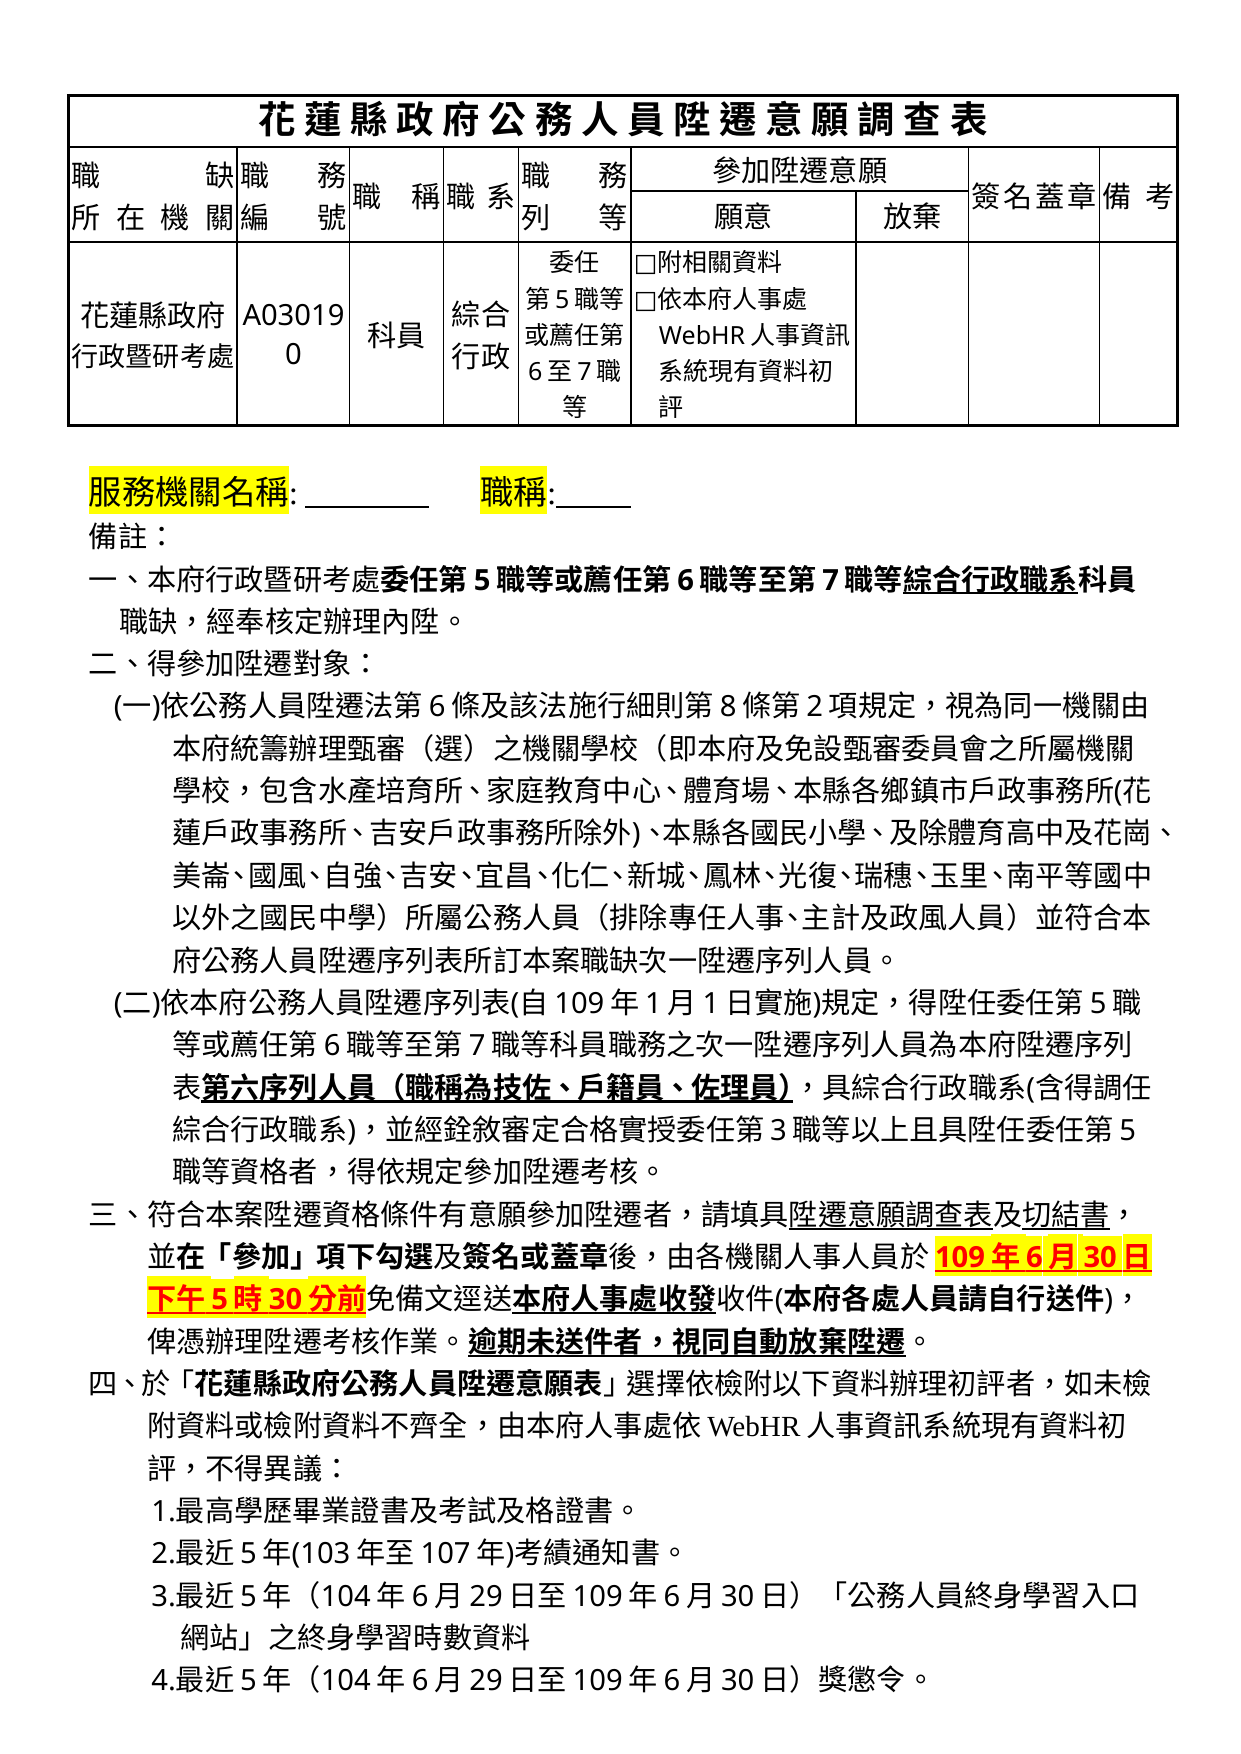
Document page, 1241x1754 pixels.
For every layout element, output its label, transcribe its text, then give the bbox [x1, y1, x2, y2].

table_cell 願意 [632, 192, 855, 241]
table_cell 職系 [444, 148, 518, 241]
table_cell 科員 [350, 243, 443, 424]
table_cell 備考 [1100, 148, 1176, 241]
text 職缺，經奉核定辦理內陞。 [89, 598, 1152, 641]
text 3.最近5年（104年6月29日至109年6月30日）「公務人員終身學習入口網站」之終身學習時數資料 [151, 1572, 1152, 1657]
table_cell 委任 第5職等或薦任第6至7職等 [519, 243, 630, 424]
table_cell 參加陞遷意願 [632, 148, 968, 190]
text 4.最近5年（104年6月29日至109年6月30日）獎懲令。 [151, 1657, 1152, 1699]
text (一)依公務人員陞遷法第6條及該法施行細則第8條第2項規定，視為同一機關由本府統籌辦理甄審（選）之機關學校（即本府及免設甄審委員會之所屬機關學校，包含水產培育所、家庭教育中心、體育場、本縣各鄉鎮市戶政事務所(花蓮戶政事務所、吉安戶政事務所除外)、本縣各國民小學、及除體育高中及花崗、美崙、國風、自強、吉安、宜昌、化仁、新城、鳳林、光復、瑞穗、玉里、南平等國中以外之國民中學）所屬公務人員（排除專任人事、主計及政風人員）並符合本府公務人員陞遷序列表所訂本案職缺次一陞遷序列人員。 [114, 683, 1152, 979]
table_cell [857, 243, 968, 424]
table_cell 花蓮縣政府 行政暨研考處 [70, 243, 236, 424]
text 四、於「花蓮縣政府公務人員陞遷意願表」選擇依檢附以下資料辦理初評者，如未檢附資料或檢附資料不齊全，由本府人事處依WebHR人事資訊系統現有資料初評，不得異議： [89, 1361, 1152, 1487]
table_cell A030190 [238, 243, 349, 424]
text 1.最高學歷畢業證書及考試及格證書。 [151, 1487, 1152, 1530]
table_cell 職稱 [350, 148, 443, 241]
text 2.最近5年(103年至107年)考績通知書。 [151, 1530, 1152, 1572]
text 一、本府行政暨研考處委任第5職等或薦任第6職等至第7職等綜合行政職系科員 [89, 556, 1152, 598]
table_cell [1100, 243, 1176, 424]
table_cell 職務 列等 [519, 148, 630, 241]
text 服務機關名稱: 職稱: [89, 466, 1152, 514]
table_cell 職務 編號 [238, 148, 349, 241]
table_cell □附相關資料 □依本府人事處WebHR人事資訊系統現有資料初評 [632, 243, 855, 424]
text 三、符合本案陞遷資格條件有意願參加陞遷者，請填具陞遷意願調查表及切結書，並在「參加」項下勾選及簽名或蓋章後，由各機關人事人員於109年6月30日下午5時30分前免備文逕送本府人事處收發收件(本府各處人員請自行送件)，俾憑辦理陞遷考核作業。逾期未送件者，視同自動放棄陞遷。 [89, 1191, 1152, 1361]
text 備註： [89, 514, 1152, 556]
table_header 花 蓮 縣政府公務人員陞遷意願調查表 [70, 97, 1176, 146]
text 二、得參加陞遷對象： [89, 641, 1152, 683]
text (二)依本府公務人員陞遷序列表(自109年1月1日實施)規定，得陞任委任第5職等或薦任第6職等至第7職等科員職務之次一陞遷序列人員為本府陞遷序列表第六序列人員（職稱為技佐、戶籍員、佐理員），具綜合行政職系(含得調任綜合行政職系)，並經銓敘審定合格實授委任第3職等以上且具陞任委任第5職等資格者，得依規定參加陞遷考核。 [114, 979, 1152, 1191]
table_cell [969, 243, 1099, 424]
table_cell 職缺 所在機關 [70, 148, 236, 241]
table_cell 綜合 行政 [444, 243, 518, 424]
table_cell 放棄 [857, 192, 968, 241]
table_cell 簽名蓋章 [969, 148, 1099, 241]
